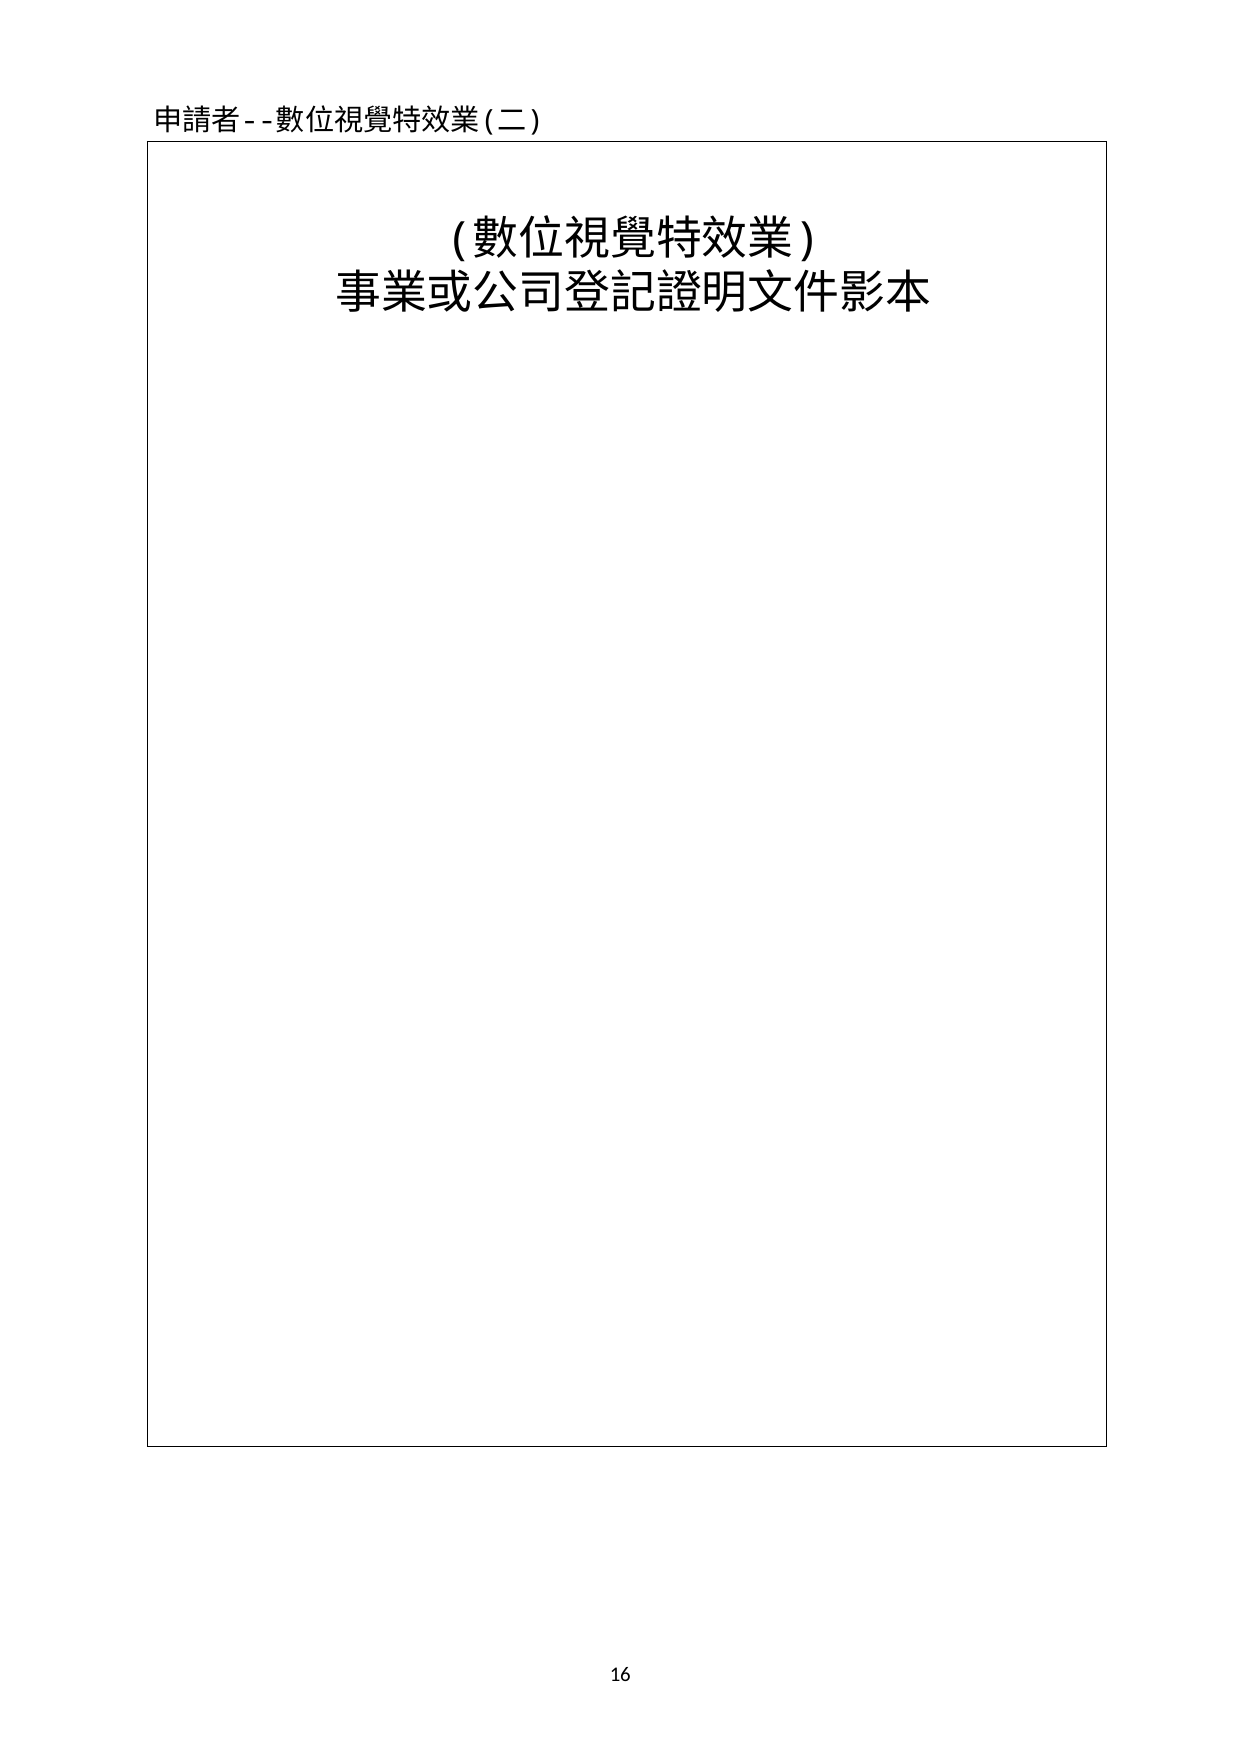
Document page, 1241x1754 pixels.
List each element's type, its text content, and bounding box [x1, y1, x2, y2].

table_header (數位視覺特效業) 事業或公司登記證明文件影本 [148, 142, 1106, 1446]
text 申請者--數位視覺特效業(二) [118, 89, 1134, 141]
